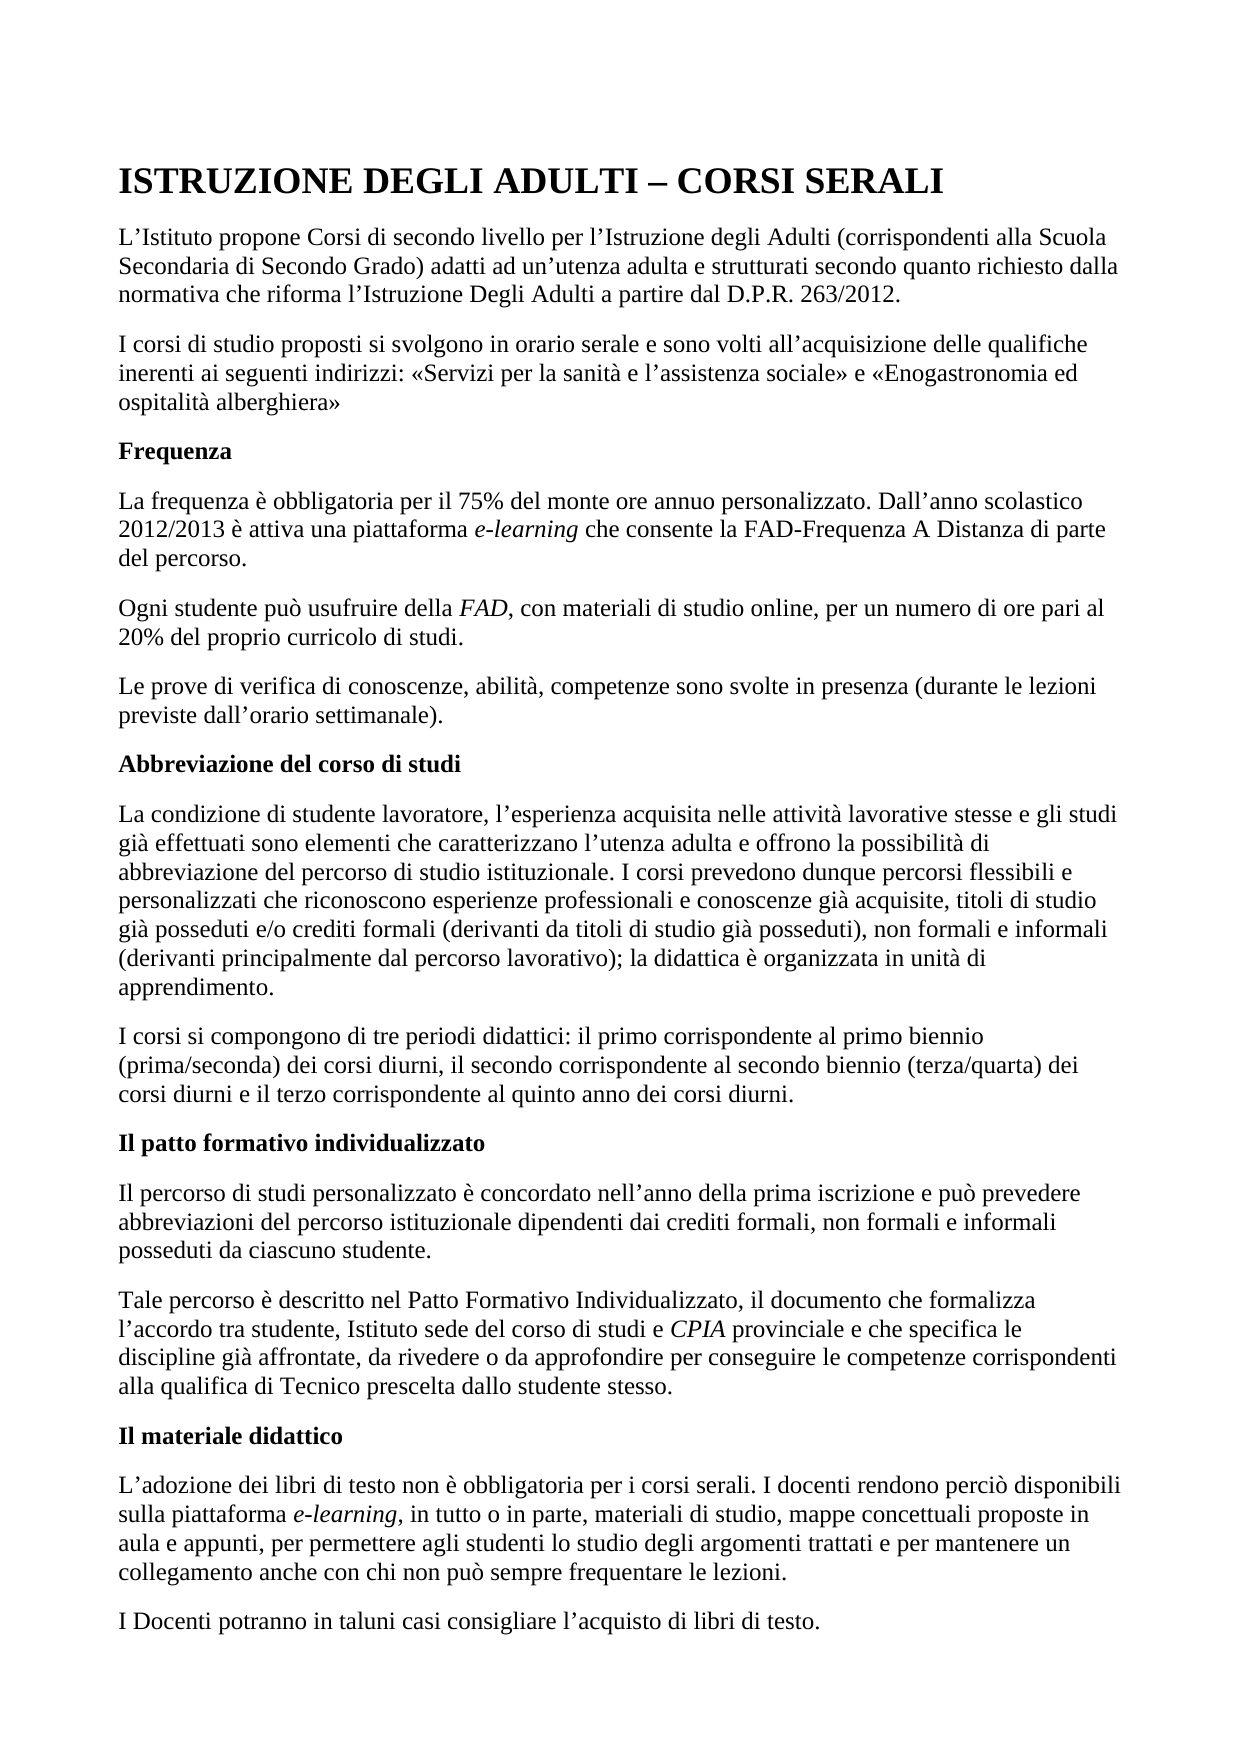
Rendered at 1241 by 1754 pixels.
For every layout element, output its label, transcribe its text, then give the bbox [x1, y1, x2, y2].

text L’adozione dei libri di testo non è obbligatoria per i corsi serali. I docenti rendono perciò disponibili sulla piattaforma e-learning, in tutto o in parte, materiali di studio, mappe concettuali proposte in aula e appunti, per permettere agli studenti lo studio degli argomenti trattati e per mantenere un collegamento anche con chi non può sempre frequentare le lezioni. [118, 1470, 1122, 1585]
text I corsi si compongono di tre periodi didattici: il primo corrispondente al primo biennio (prima/seconda) dei corsi diurni, il secondo corrispondente al secondo biennio (terza/quarta) dei corsi diurni e il terzo corrispondente al quinto anno dei corsi diurni. [118, 1021, 1122, 1107]
text I corsi di studio proposti si svolgono in orario serale e sono volti all’acquisizione delle qualifiche inerenti ai seguenti indirizzi: «Servizi per la sanità e l’assistenza sociale» e «Enogastronomia ed ospitalità alberghiera» [118, 329, 1122, 415]
subtitle ISTRUZIONE DEGLI ADULTI – CORSI SERALI [118, 158, 1122, 201]
text Tale percorso è descritto nel Patto Formativo Individualizzato, il documento che formalizza l’accordo tra studente, Istituto sede del corso di studi e CPIA provinciale e che specifica le discipline già affrontate, da rivedere o da approfondire per conseguire le competenze corrispondenti alla qualifica di Tecnico prescelta dallo studente stesso. [118, 1285, 1122, 1400]
text La condizione di studente lavoratore, l’esperienza acquisita nelle attività lavorative stesse e gli studi già effettuati sono elementi che caratterizzano l’utenza adulta e offrono la possibilità di abbreviazione del percorso di studio istituzionale. I corsi prevedono dunque percorsi flessibili e personalizzati che riconoscono esperienze professionali e conoscenze già acquisite, titoli di studio già posseduti e/o crediti formali (derivanti da titoli di studio già posseduti), non formali e informali (derivanti principalmente dal percorso lavorativo); la didattica è organizzata in unità di apprendimento. [118, 799, 1122, 1000]
text Le prove di verifica di conoscenze, abilità, competenze sono svolte in presenza (durante le lezioni previste dall’orario settimanale). [118, 671, 1122, 729]
text L’Istituto propone Corsi di secondo livello per l’Istruzione degli Adulti (corrispondenti alla Scuola Secondaria di Secondo Grado) adatti ad un’utenza adulta e strutturati secondo quanto richiesto dalla normativa che riforma l’Istruzione Degli Adulti a partire dal D.P.R. 263/2012. [118, 222, 1122, 308]
text Abbreviazione del corso di studi [118, 749, 1122, 778]
text Il percorso di studi personalizzato è concordato nell’anno della prima iscrizione e può prevedere abbreviazioni del percorso istituzionale dipendenti dai crediti formali, non formali e informali posseduti da ciascuno studente. [118, 1178, 1122, 1264]
text Frequenza [118, 436, 1122, 465]
text I Docenti potranno in taluni casi consigliare l’acquisto di libri di testo. [118, 1606, 1122, 1635]
text Ogni studente può usufruire della FAD, con materiali di studio online, per un numero di ore pari al 20% del proprio curricolo di studi. [118, 593, 1122, 650]
text La frequenza è obbligatoria per il 75% del monte ore annuo personalizzato. Dall’anno scolastico 2012/2013 è attiva una piattaforma e-learning che consente la FAD-Frequenza A Distanza di parte del percorso. [118, 486, 1122, 572]
text Il materiale didattico [118, 1421, 1122, 1449]
text Il patto formativo individualizzato [118, 1128, 1122, 1157]
